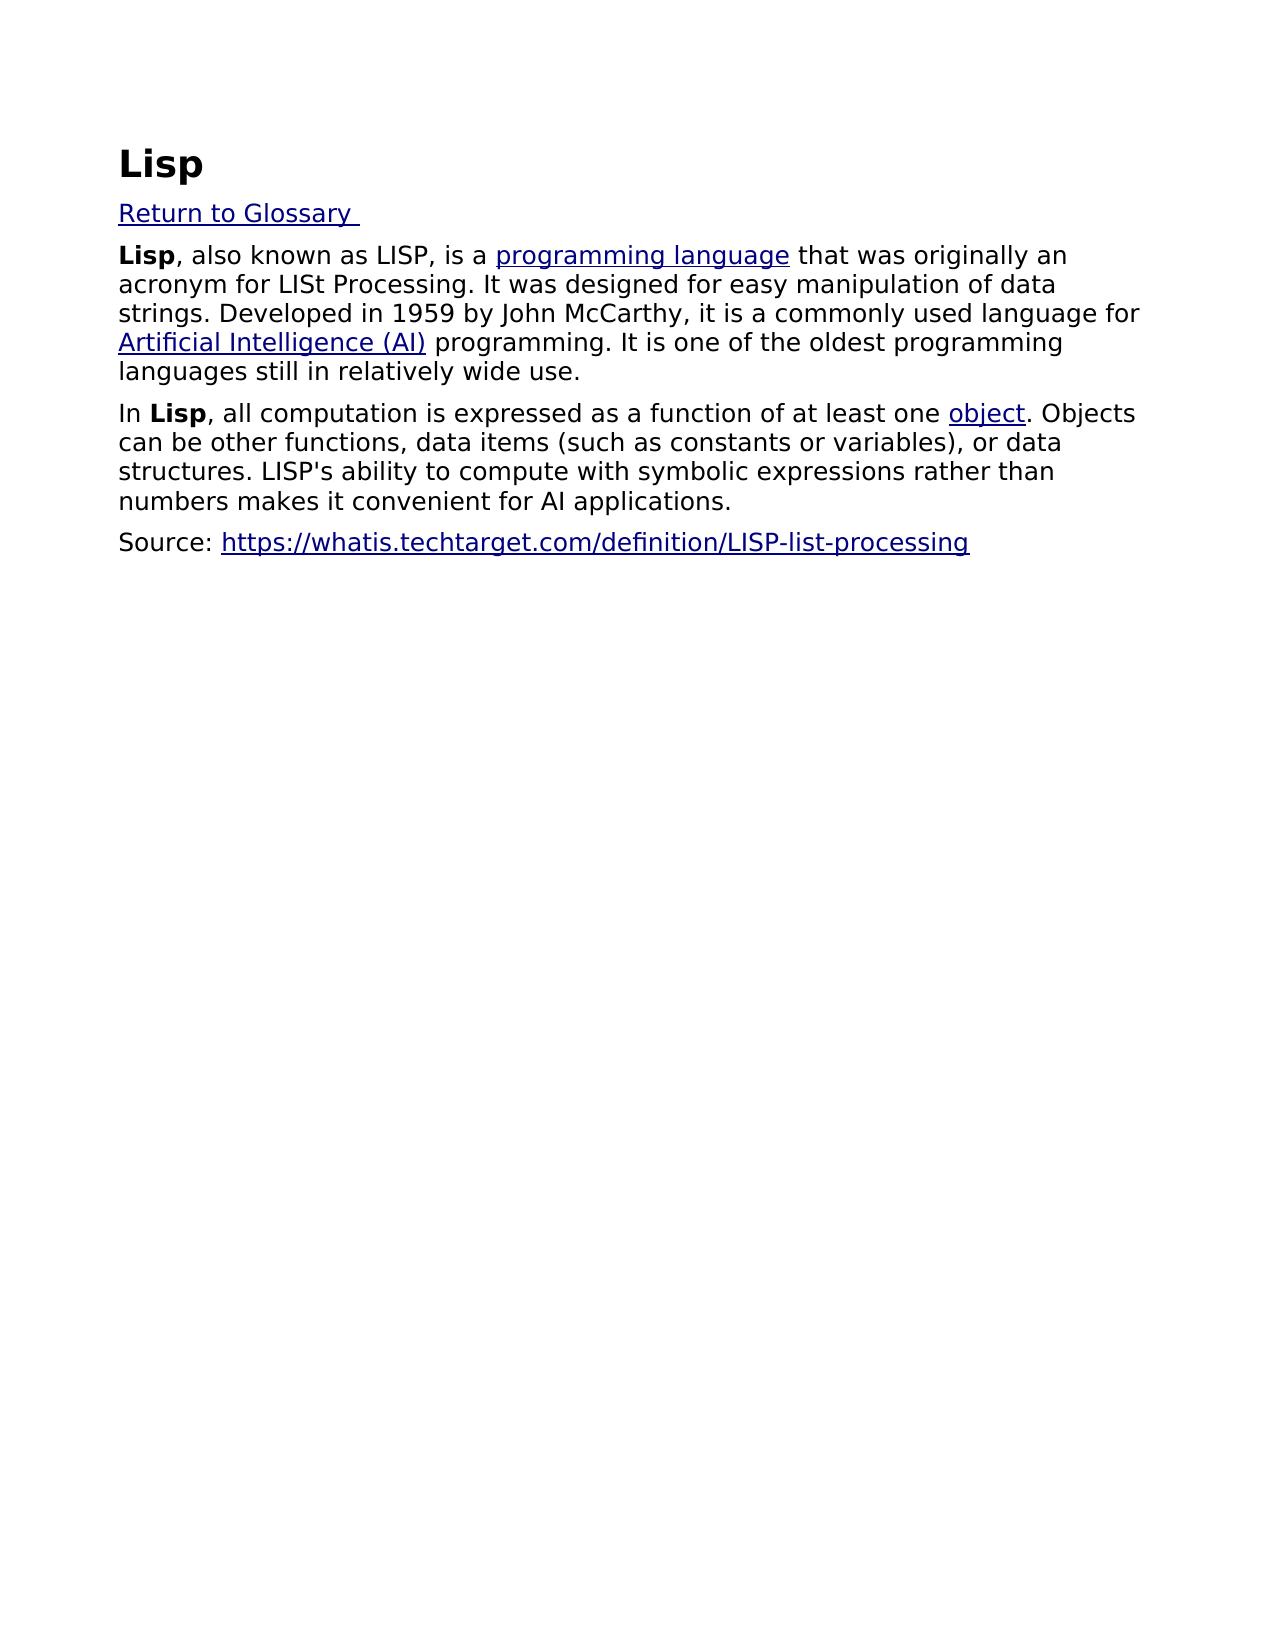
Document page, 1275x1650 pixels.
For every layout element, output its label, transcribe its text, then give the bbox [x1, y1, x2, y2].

text In Lisp, all computation is expressed as a function of at least one object. Objects can be other functions, data items (such as constants or variables), or data structures. LISP's ability to compute with symbolic expressions rather than numbers makes it convenient for AI applications. [118, 399, 1157, 516]
text Return to Glossary [118, 199, 1157, 228]
text Source: https://whatis.techtarget.com/definition/LISP-list-processing [118, 528, 1157, 558]
subtitle Lisp [118, 143, 1157, 187]
text Lisp, also known as LISP, is a programming language that was originally an acronym for LISt Processing. It was designed for easy manipulation of data strings. Developed in 1959 by John McCarthy, it is a commonly used language for Artificial Intelligence (AI) programming. It is one of the oldest programming languages still in relatively wide use. [118, 241, 1157, 387]
